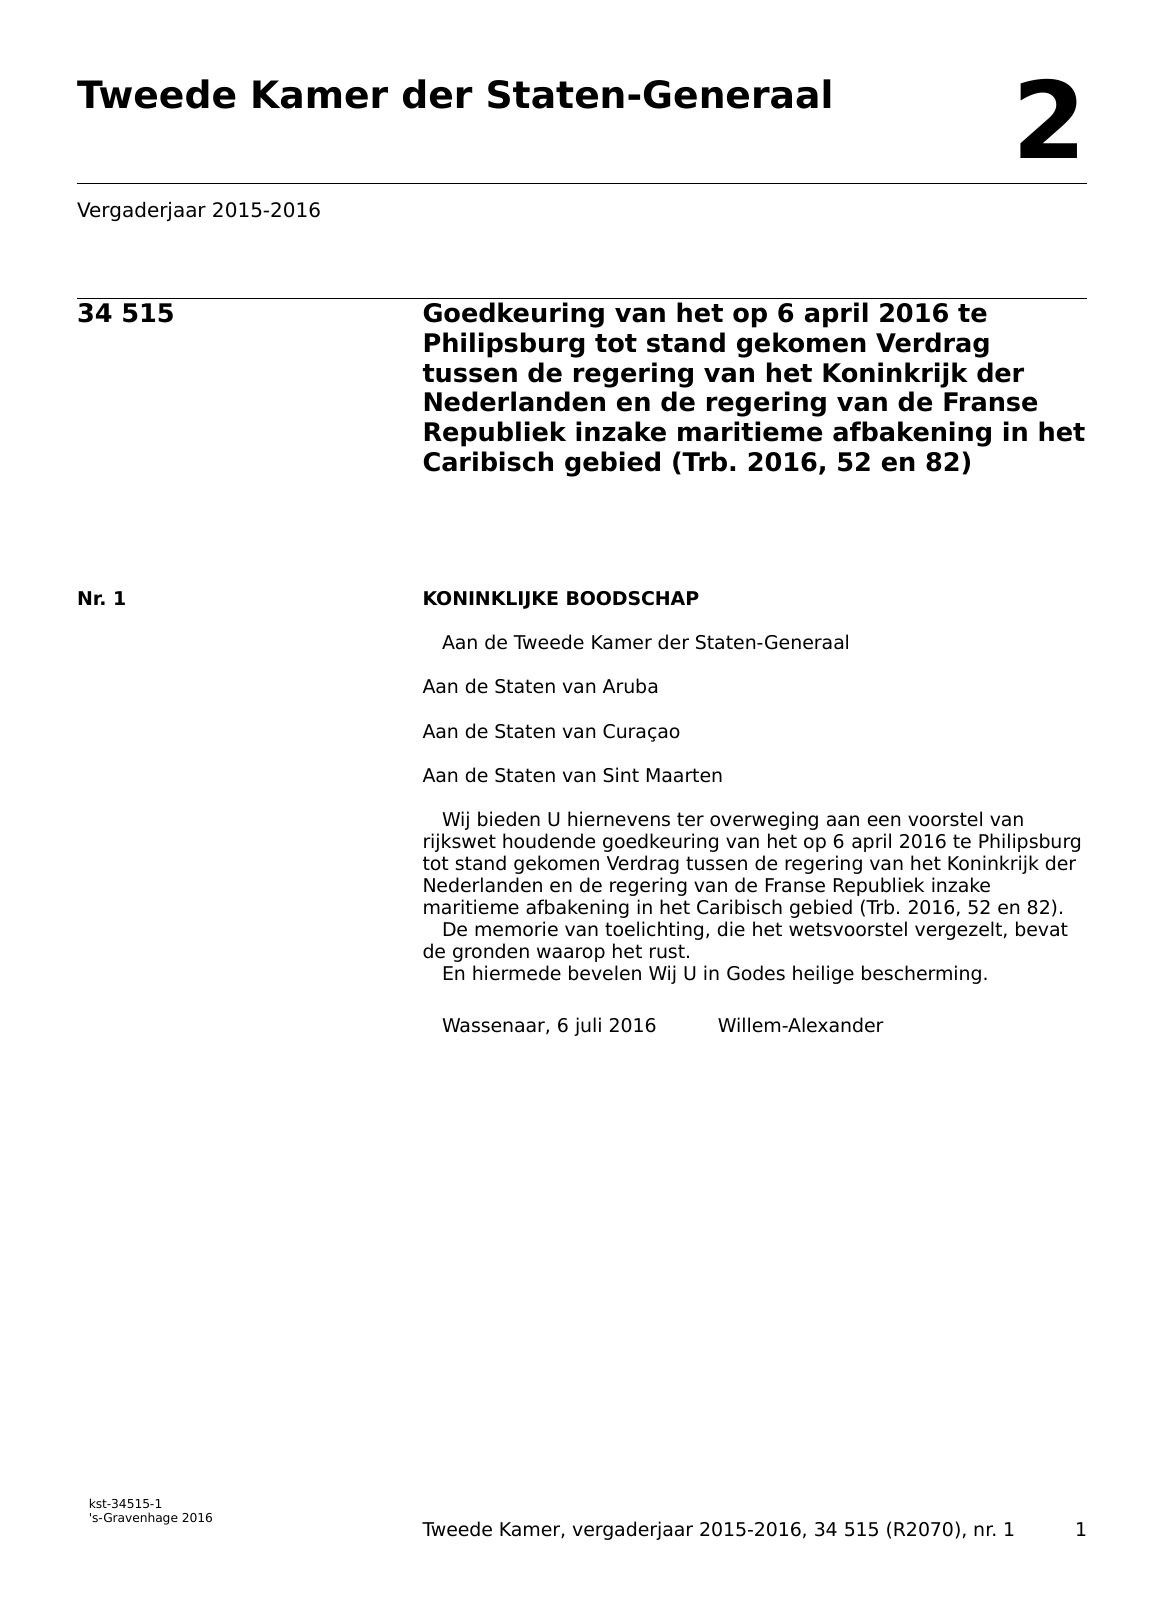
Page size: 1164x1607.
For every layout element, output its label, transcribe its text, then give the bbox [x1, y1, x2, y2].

table_cell Vergaderjaar 2015-2016 [77, 184, 1087, 298]
text Aan de Staten van Aruba [422, 676, 1087, 698]
subtitle 34 515 Goedkeuring van het op 6 april 2016 te Philipsburg tot stand gekomen Verdrag tussen de regering van het Koninkrijk der Nederlanden en de regering van de Franse Republiek inzake maritieme afbakening in het Caribisch gebied (Trb. 2016, 52 en 82) [77, 299, 1087, 477]
text kst-34515-1 [88, 1497, 323, 1511]
text Wassenaar, 6 juli 2016 Willem-Alexander [422, 1015, 1087, 1037]
text 's-Gravenhage 2016 [88, 1511, 323, 1525]
text Wij bieden U hiernevens ter overweging aan een voorstel van rijkswet houdende goedkeuring van het op 6 april 2016 te Philipsburg tot stand gekomen Verdrag tussen de regering van het Koninkrijk der Nederlanden en de regering van de Franse Republiek inzake maritieme afbakening in het Caribisch gebied (Trb. 2016, 52 en 82). [422, 809, 1087, 919]
text Aan de Tweede Kamer der Staten-Generaal [422, 632, 1087, 654]
table_header Tweede Kamer der Staten-Generaal [77, 59, 886, 183]
text Aan de Staten van Curaçao [422, 721, 1087, 743]
text Aan de Staten van Sint Maarten [422, 765, 1087, 787]
subtitle Nr. 1 KONINKLIJKE BOODSCHAP [77, 588, 1087, 610]
text De memorie van toelichting, die het wetsvoorstel vergezelt, bevat de gronden waarop het rust. [422, 919, 1087, 963]
text En hiermede bevelen Wij U in Godes heilige bescherming. [422, 963, 1087, 985]
table_header 2 [886, 59, 1087, 183]
